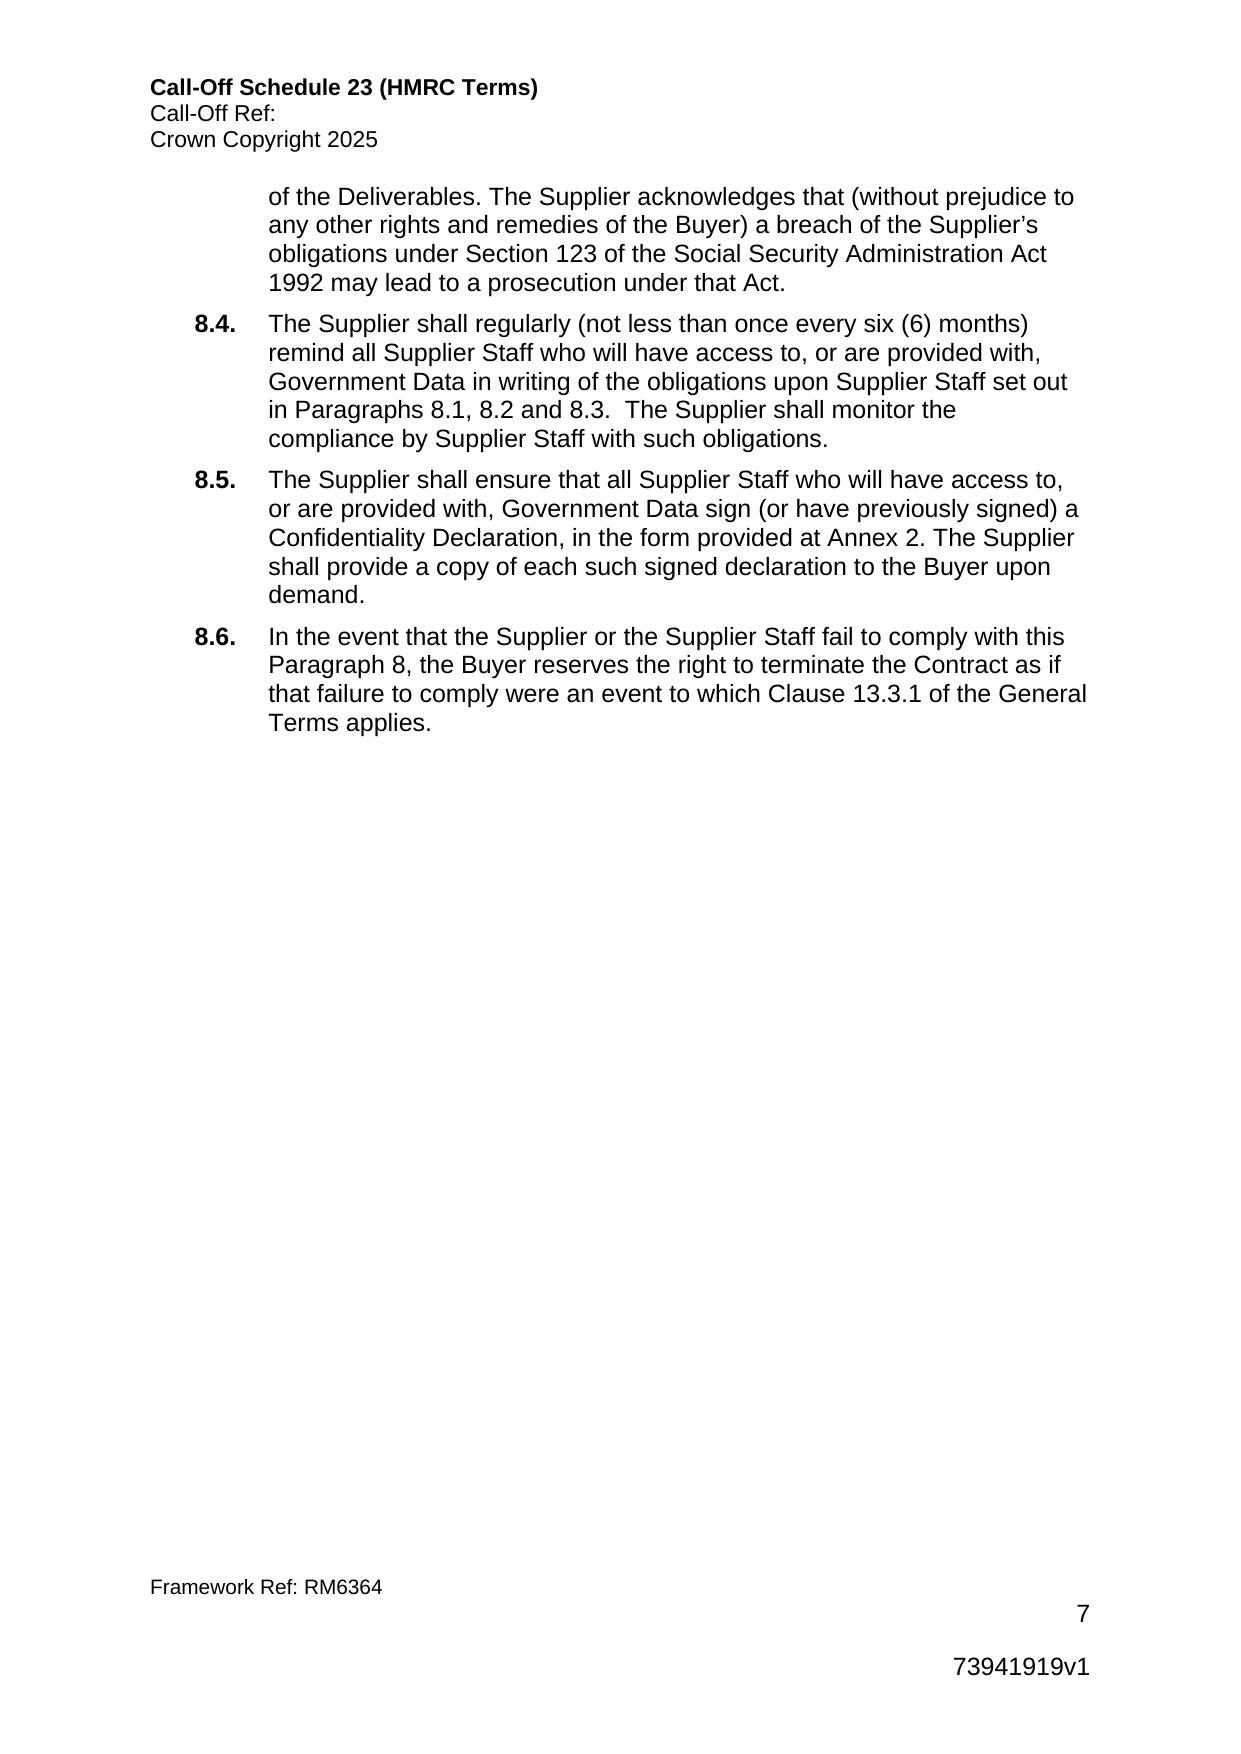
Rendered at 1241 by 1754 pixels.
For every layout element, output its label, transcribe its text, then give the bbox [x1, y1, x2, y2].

subtitle The Supplier shall regularly (not less than once every six (6) months) remind all Supplier Staff who will have access to, or are provided with, Government Data in writing of the obligations upon Supplier Staff set out in Paragraphs 8.1, 8.2 and 8.3. The Supplier shall monitor the compliance by Supplier Staff with such obligations. [194, 309, 1090, 453]
subtitle of the Deliverables. The Supplier acknowledges that (without prejudice to any other rights and remedies of the Buyer) a breach of the Supplier’s obligations under Section 123 of the Social Security Administration Act 1992 may lead to a prosecution under that Act. [194, 182, 1090, 297]
subtitle In the event that the Supplier or the Supplier Staff fail to comply with this Paragraph 8, the Buyer reserves the right to terminate the Contract as if that failure to comply were an event to which Clause 13.3.1 of the General Terms applies. [194, 622, 1090, 737]
subtitle The Supplier shall ensure that all Supplier Staff who will have access to, or are provided with, Government Data sign (or have previously signed) a Confidentiality Declaration, in the form provided at Annex 2. The Supplier shall provide a copy of each such signed declaration to the Buyer upon demand. [194, 465, 1090, 609]
